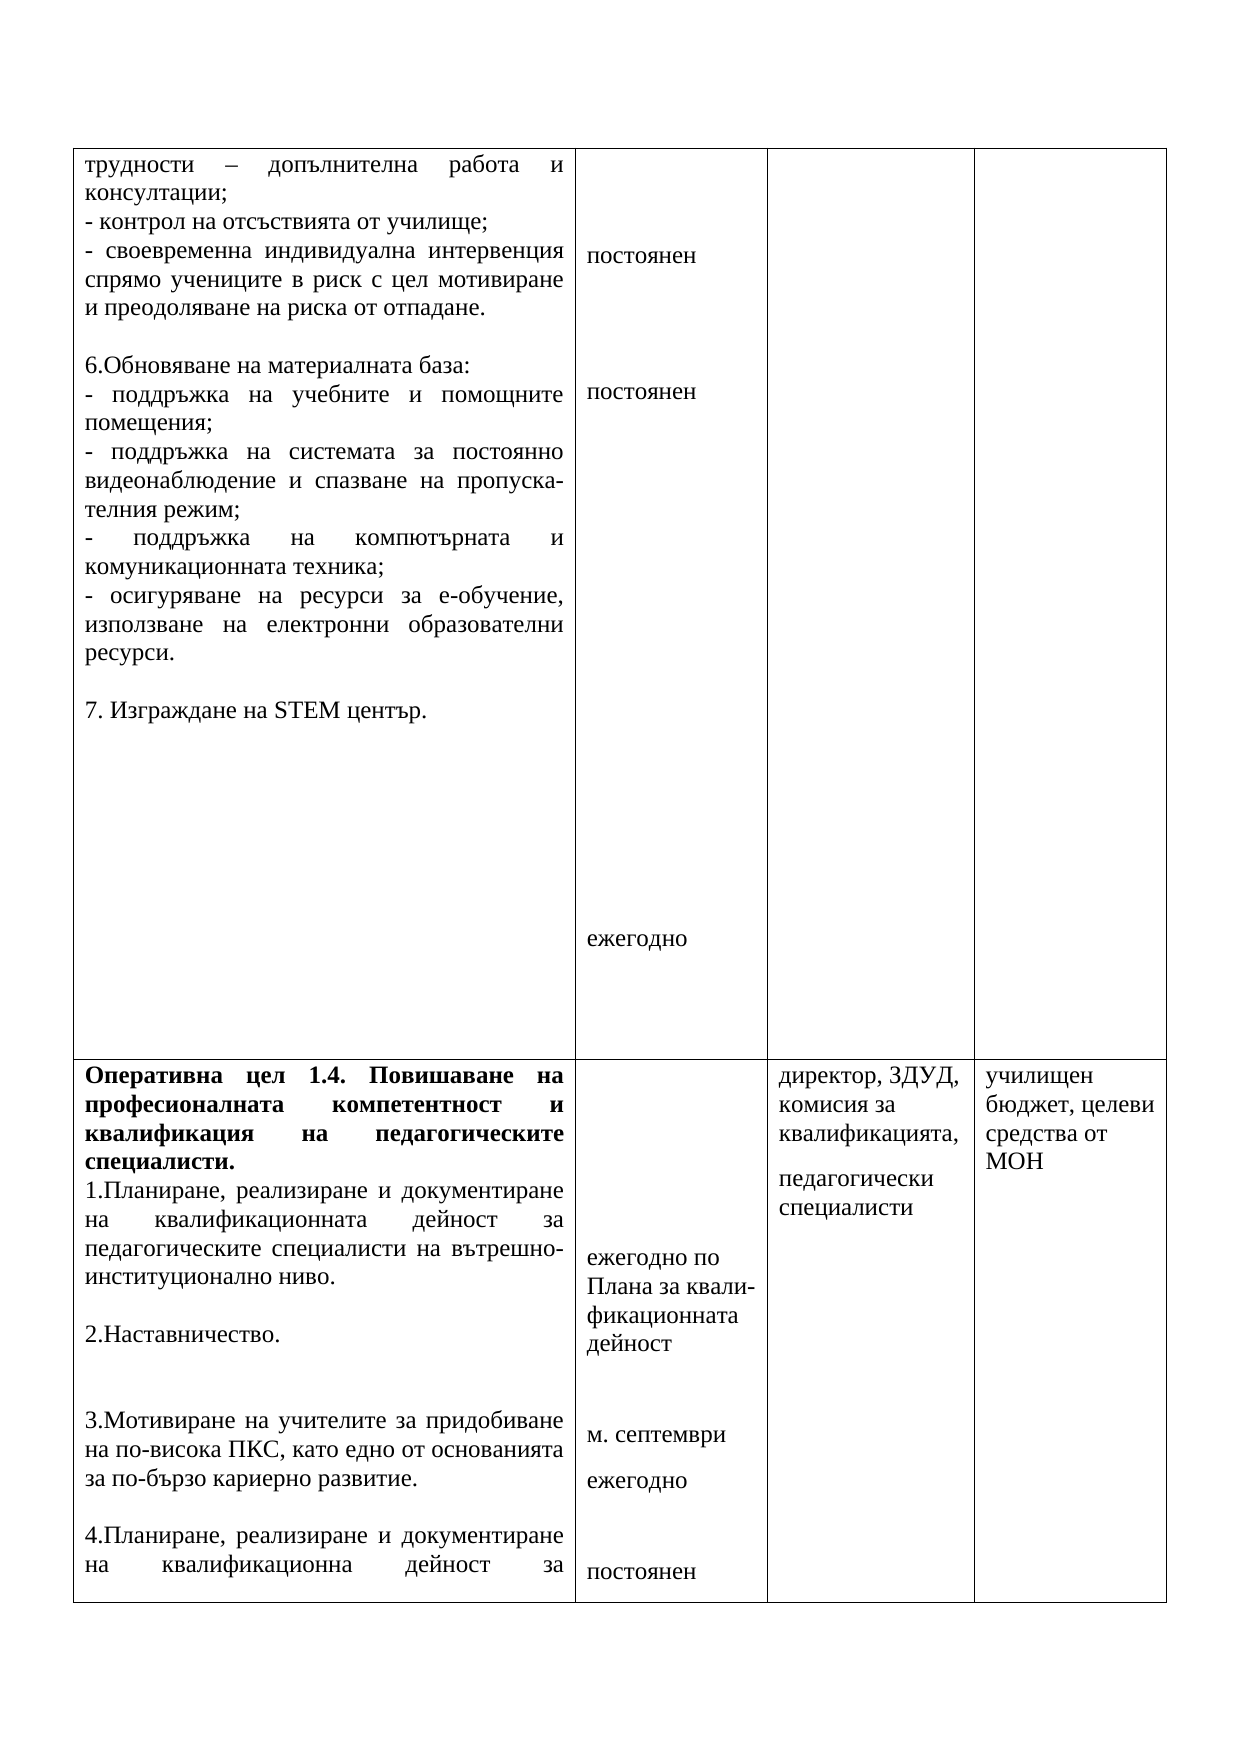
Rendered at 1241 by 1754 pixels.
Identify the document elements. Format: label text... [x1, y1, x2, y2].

table_cell училищен бюджет, целеви средства от МОН [975, 1060, 1166, 1602]
table_cell директор, ЗДУД, комисия за квалификацията, педагогически специалисти [768, 1060, 974, 1602]
table_cell постоянен постоянен ежегодно [576, 149, 767, 1059]
table_cell [975, 149, 1166, 1059]
table_cell [768, 149, 974, 1059]
table_cell трудности – допълнителна работа и консултации; - контрол на отсъствията от училище; - своевременна индивидуална интервенция спрямо учениците в риск с цел мотивиране и преодоляване на риска от отпадане. 6.Обновяване на материалната база: - поддръжка на учебните и помощните помещения; - поддръжка на системата за постоянно видеонаблюдение и спазване на пропуска-телния режим; - поддръжка на компютърната и комуникационната техника; - осигуряване на ресурси за е-обучение, използване на електронни образователни ресурси. 7. Изграждане на STEM център. [74, 149, 575, 1059]
table_cell ежегодно по Плана за квали-фикационната дейност м. септември ежегодно постоянен [576, 1060, 767, 1602]
table_cell Оперативна цел 1.4. Повишаване на професионалната компетентност и квалификация на педагогическите специалисти. 1.Планиране, реализиране и документиране на квалификационната дейност за педагогическите специалисти на вътрешно-институционално ниво. 2.Наставничество. 3.Мотивиране на учителите за придобиване на по-висока ПКС, като едно от основанията за по-бързо кариерно развитие. 4.Планиране, реализиране и документиране на квалификационна дейност за [74, 1060, 575, 1602]
